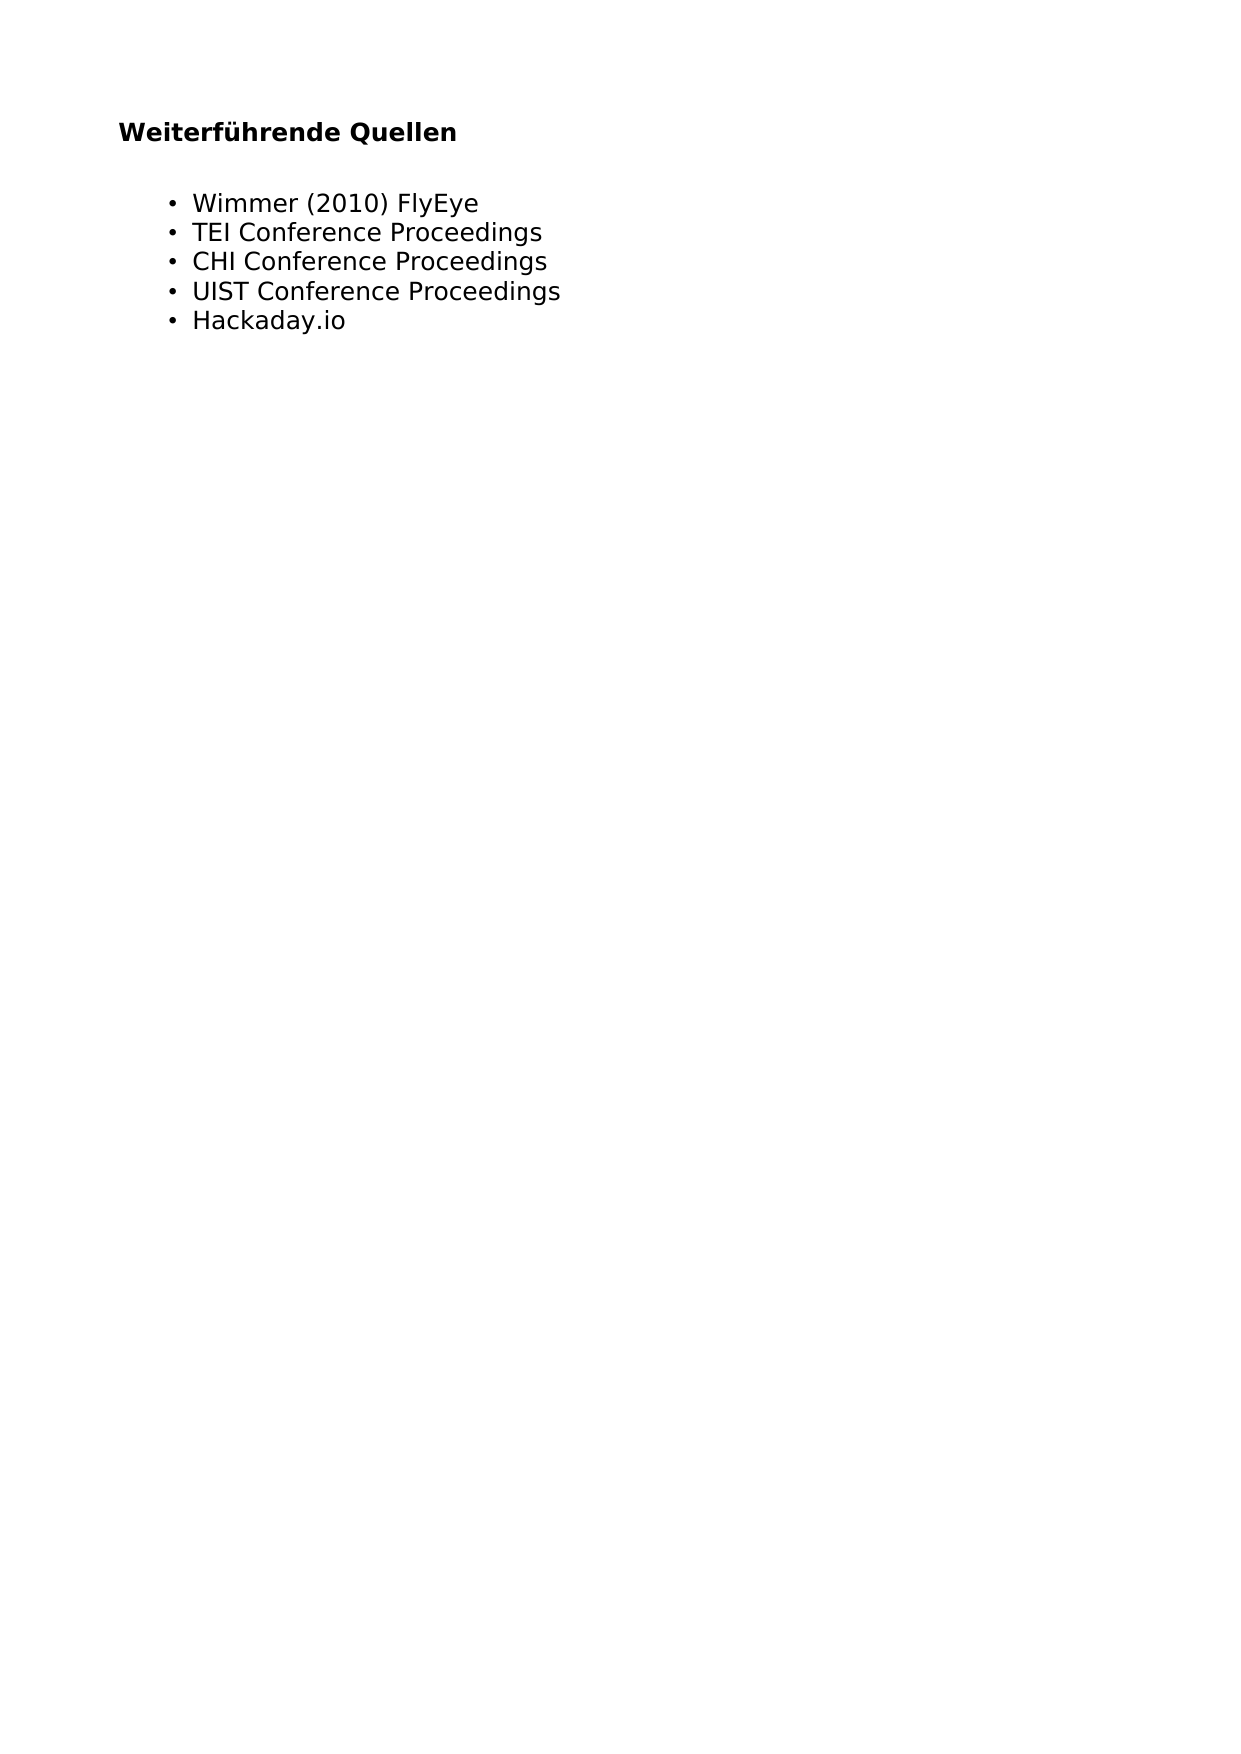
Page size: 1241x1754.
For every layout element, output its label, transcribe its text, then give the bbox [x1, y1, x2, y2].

list UIST Conference Proceedings [177, 277, 1122, 306]
list TEI Conference Proceedings [177, 218, 1122, 248]
subtitle Weiterführende Quellen [118, 118, 1122, 147]
list Wimmer (2010) FlyEye [177, 189, 1122, 218]
list Hackaday.io [177, 306, 1122, 335]
list CHI Conference Proceedings [177, 248, 1122, 277]
